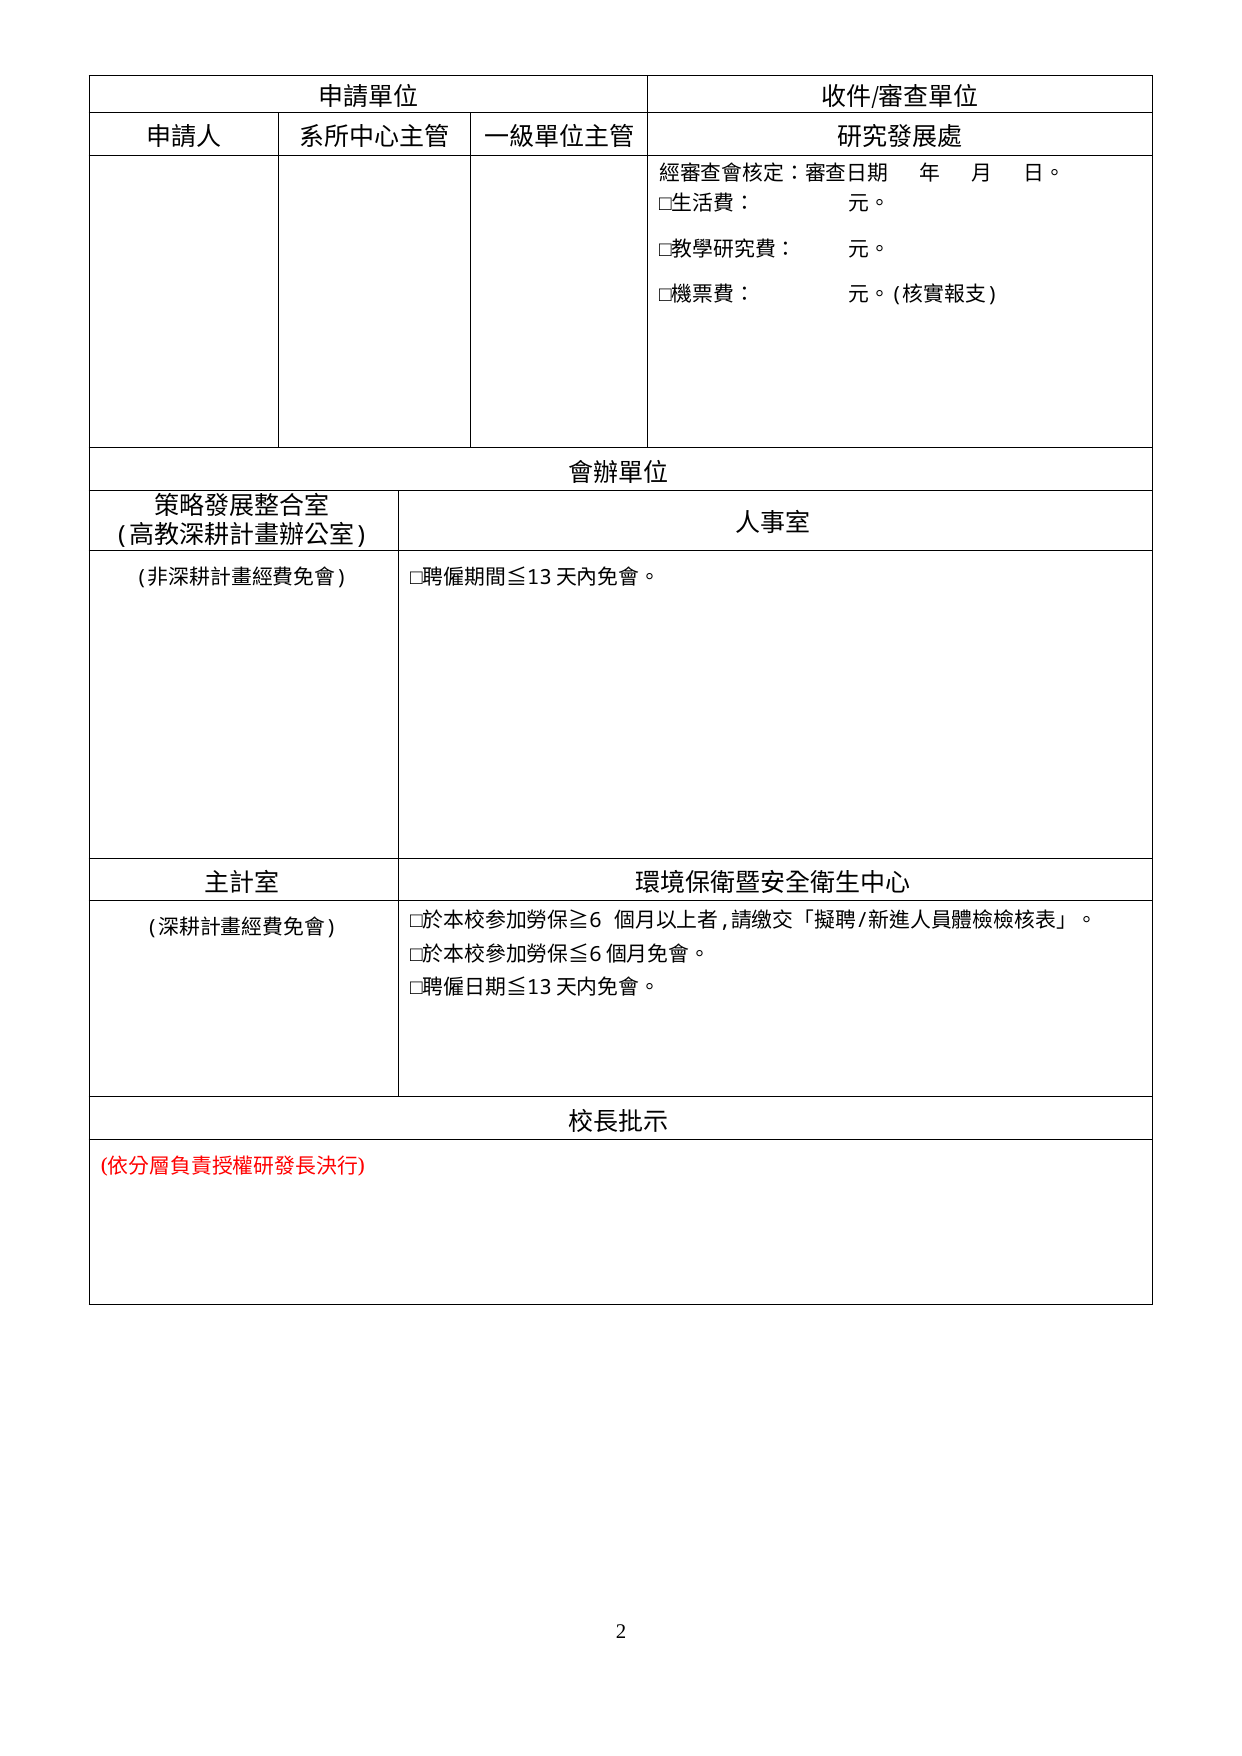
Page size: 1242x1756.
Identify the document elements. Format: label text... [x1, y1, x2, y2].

table_cell 會辦單位 [90, 448, 1152, 490]
table_cell 一級單位主管 [471, 113, 647, 155]
table_cell 研究發展處 [648, 113, 1152, 155]
table_cell 人事室 [399, 491, 1152, 550]
table_cell (非深耕計畫經費免會) [90, 551, 398, 857]
table_header 申請單位 [90, 76, 647, 112]
table_header 收件/審查單位 [648, 76, 1152, 112]
table_cell [279, 156, 470, 447]
table_cell 系所中心主管 [279, 113, 470, 155]
table_cell □聘僱期間≦13天內免會。 [399, 551, 1152, 857]
table_cell (依分層負責授權研發長決行) [90, 1140, 1152, 1304]
table_cell [471, 156, 647, 447]
table_cell 校長批示 [90, 1097, 1152, 1139]
table_cell 申請人 [90, 113, 278, 155]
table_cell □於本校参加勞保≧6 個月以上者,請缴交「擬聘/新進人員體檢檢核表」。 □於本校參加勞保≦6個月免會。 □聘僱日期≦13天内免會。 [399, 901, 1152, 1096]
table_cell (深耕計畫經費免會) [90, 901, 398, 1096]
table_cell 主計室 [90, 859, 398, 900]
table_cell 策略發展整合室 (高教深耕計畫辦公室) [90, 491, 398, 550]
table_cell 環境保衛暨安全衛生中心 [399, 859, 1152, 900]
table_cell 經審查會核定：審查日期 年 月 日。 □生活費： 元。 □教學研究費： 元。 □機票費： 元。(核實報支) [648, 156, 1152, 447]
table_cell [90, 156, 278, 447]
